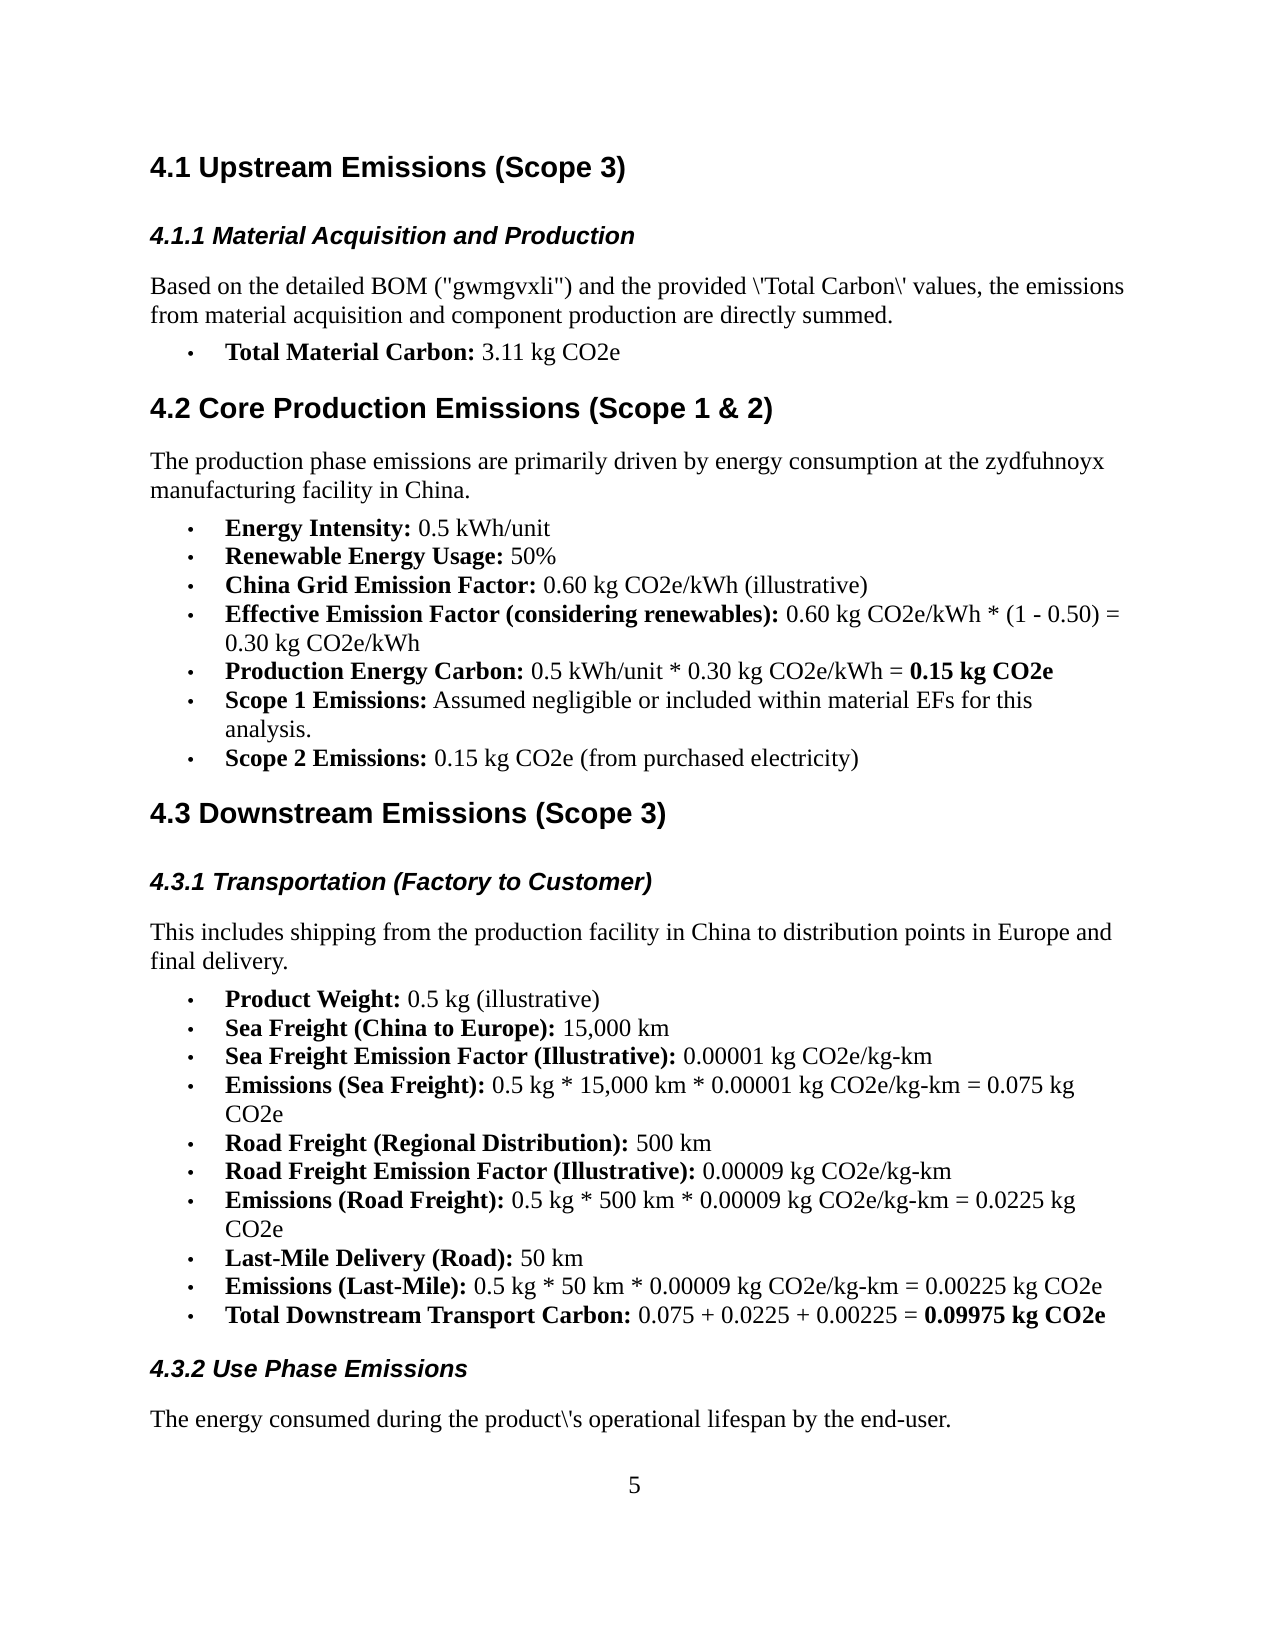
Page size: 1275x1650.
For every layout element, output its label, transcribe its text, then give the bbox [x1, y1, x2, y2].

list Product Weight: 0.5 kg (illustrative) [187, 984, 1125, 1013]
list Total Downstream Transport Carbon: 0.075 + 0.0225 + 0.00225 = 0.09975 kg CO2e [187, 1300, 1125, 1329]
list Emissions (Road Freight): 0.5 kg * 500 km * 0.00009 kg CO2e/kg-km = 0.0225 kg CO2e [187, 1185, 1125, 1243]
list China Grid Emission Factor: 0.60 kg CO2e/kWh (illustrative) [187, 570, 1125, 599]
list Total Material Carbon: 3.11 kg CO2e [187, 337, 1125, 366]
list Emissions (Sea Freight): 0.5 kg * 15,000 km * 0.00001 kg CO2e/kg-km = 0.075 kg CO2e [187, 1070, 1125, 1128]
subtitle 4.1.1 Material Acquisition and Production [150, 221, 1125, 249]
list Energy Intensity: 0.5 kWh/unit [187, 513, 1125, 541]
list Sea Freight (China to Europe): 15,000 km [187, 1013, 1125, 1041]
list Scope 1 Emissions: Assumed negligible or included within material EFs for this analysis. [187, 685, 1125, 743]
text This includes shipping from the production facility in China to distribution points in Europe and final delivery. [150, 917, 1125, 975]
list Last-Mile Delivery (Road): 50 km [187, 1243, 1125, 1271]
list Road Freight Emission Factor (Illustrative): 0.00009 kg CO2e/kg-km [187, 1156, 1125, 1185]
subtitle 4.2 Core Production Emissions (Scope 1 & 2) [150, 391, 1125, 425]
list Sea Freight Emission Factor (Illustrative): 0.00001 kg CO2e/kg-km [187, 1041, 1125, 1070]
list Production Energy Carbon: 0.5 kWh/unit * 0.30 kg CO2e/kWh = 0.15 kg CO2e [187, 656, 1125, 685]
list Road Freight (Regional Distribution): 500 km [187, 1128, 1125, 1156]
subtitle 4.3 Downstream Emissions (Scope 3) [150, 796, 1125, 830]
text The energy consumed during the product\'s operational lifespan by the end-user. [150, 1404, 1125, 1433]
subtitle 4.3.2 Use Phase Emissions [150, 1354, 1125, 1382]
list Scope 2 Emissions: 0.15 kg CO2e (from purchased electricity) [187, 743, 1125, 771]
list Renewable Energy Usage: 50% [187, 541, 1125, 570]
text Based on the detailed BOM ("gwmgvxli") and the provided \'Total Carbon\' values, the emissions from material acquisition and component production are directly summed. [150, 271, 1125, 328]
subtitle 4.1 Upstream Emissions (Scope 3) [150, 150, 1125, 183]
list Emissions (Last-Mile): 0.5 kg * 50 km * 0.00009 kg CO2e/kg-km = 0.00225 kg CO2e [187, 1271, 1125, 1300]
subtitle 4.3.1 Transportation (Factory to Customer) [150, 867, 1125, 896]
text The production phase emissions are primarily driven by energy consumption at the zydfuhnoyx manufacturing facility in China. [150, 446, 1125, 504]
list Effective Emission Factor (considering renewables): 0.60 kg CO2e/kWh * (1 - 0.50) = 0.30 kg CO2e/kWh [187, 599, 1125, 656]
